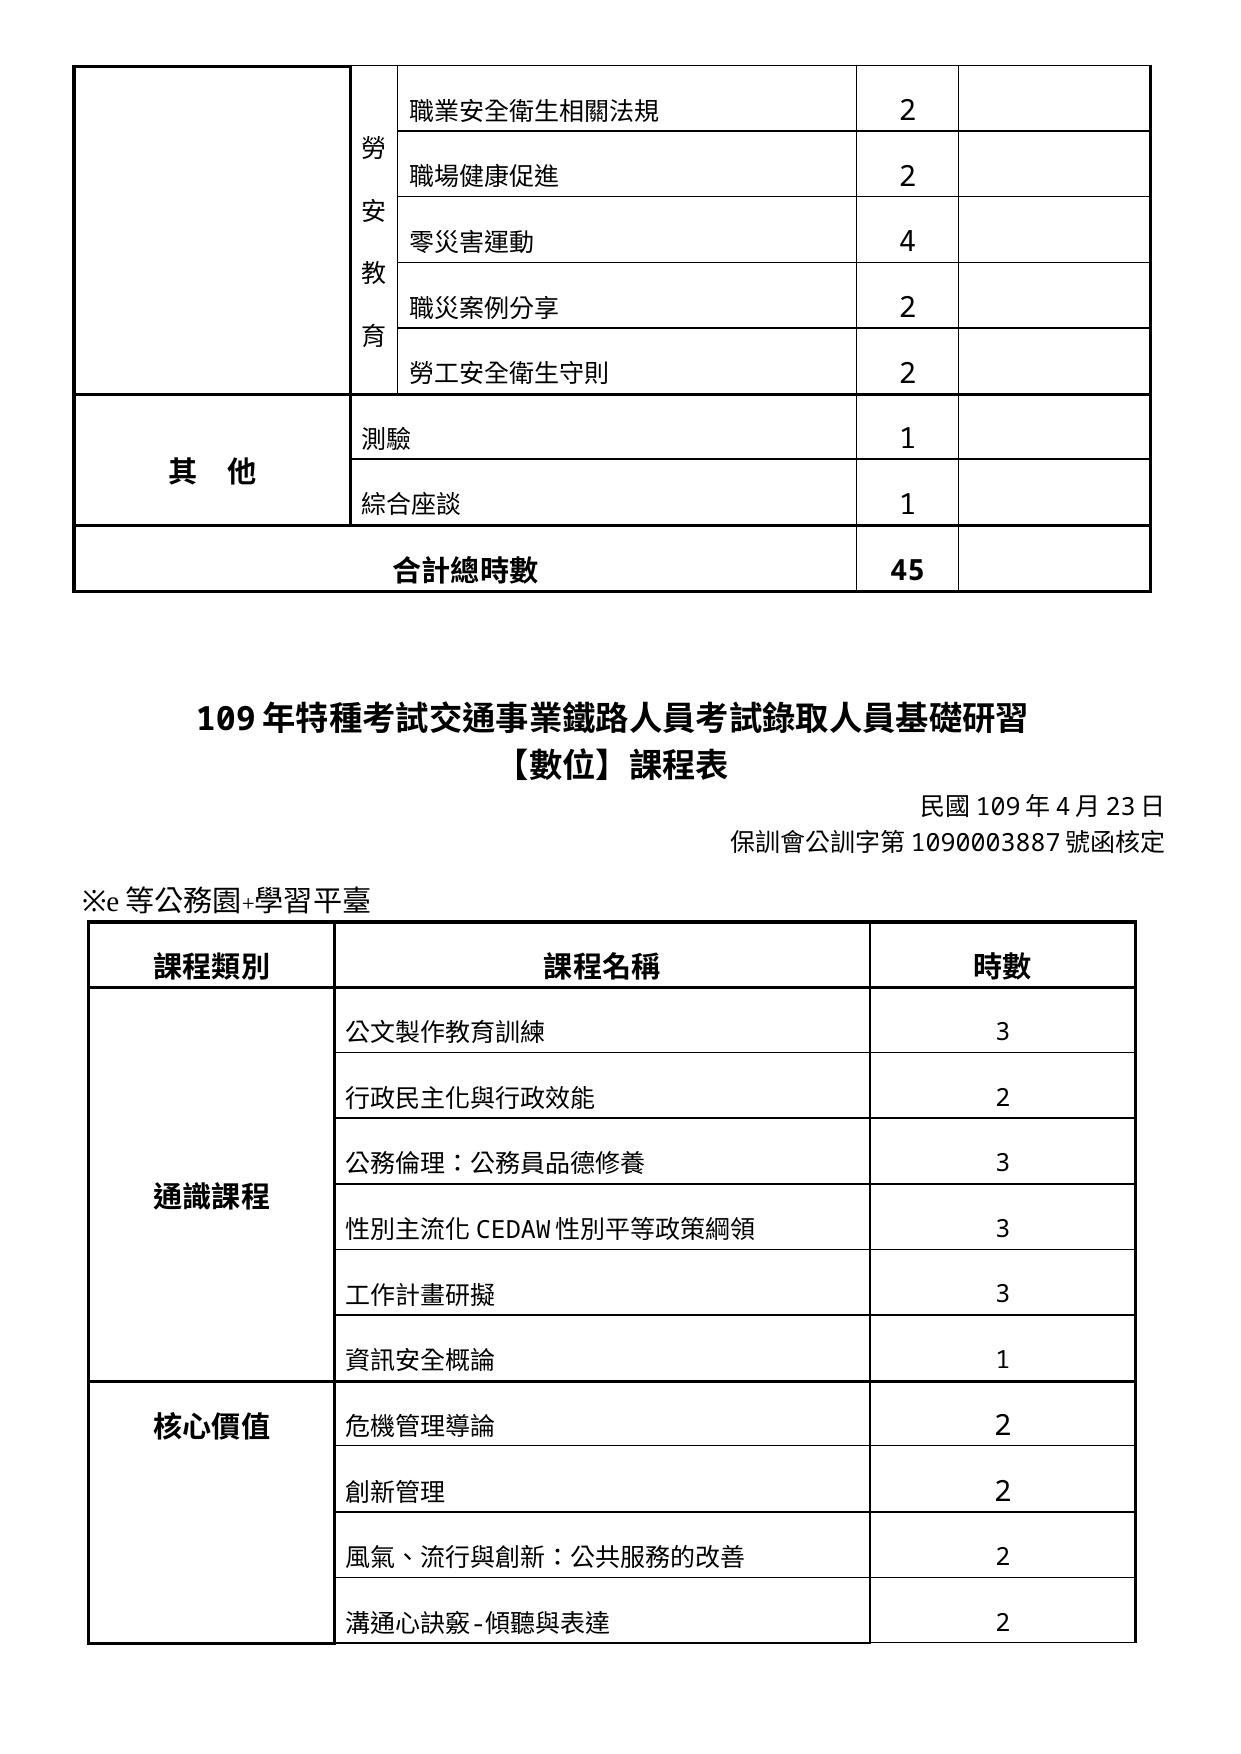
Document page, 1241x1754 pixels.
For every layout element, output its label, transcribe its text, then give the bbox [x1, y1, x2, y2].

table_cell 3 [871, 1250, 1134, 1314]
table_cell [959, 396, 1149, 458]
table_cell 性別主流化CEDAW性別平等政策綱領 [336, 1185, 869, 1248]
table_cell 2 [871, 1053, 1134, 1117]
table_cell [959, 329, 1149, 393]
table_cell 2 [857, 263, 958, 327]
table_cell [959, 527, 1149, 589]
table_cell 1 [857, 396, 958, 458]
table_cell 2 [871, 1383, 1134, 1445]
table_cell 職災案例分享 [398, 263, 856, 327]
table_cell 零災害運動 [398, 197, 856, 261]
table_cell 2 [871, 1446, 1134, 1511]
table_cell [959, 66, 1149, 130]
table_cell 公務倫理：公務員品德修養 [336, 1119, 869, 1183]
table_cell 勞安教育 [352, 66, 397, 393]
table_cell 公文製作教育訓練 [336, 989, 869, 1052]
table_cell 工作計畫研擬 [336, 1250, 869, 1314]
table_cell 綜合座談 [352, 460, 856, 524]
table_cell 職場健康促進 [398, 132, 856, 196]
text 保訓會公訓字第1090003887號函核定 [59, 823, 1165, 859]
table_cell [959, 197, 1149, 261]
table_cell 創新管理 [336, 1446, 869, 1511]
table_cell 風氣、流行與創新：公共服務的改善 [336, 1513, 869, 1577]
text 民國109年4月23日 [59, 787, 1165, 823]
table_cell 危機管理導論 [336, 1383, 869, 1445]
table_header 課程類別 [90, 924, 333, 986]
table_cell [959, 132, 1149, 196]
table_header 課程名稱 [336, 924, 869, 986]
table_cell 測驗 [352, 396, 856, 458]
table_cell 3 [871, 1119, 1134, 1183]
text 109年特種考試交通事業鐵路人員考試錄取人員基礎研習 [59, 697, 1165, 738]
table_cell 合計總時數 [76, 527, 856, 589]
table_cell 2 [871, 1513, 1134, 1577]
table_header 時數 [871, 924, 1134, 986]
table_cell 2 [857, 66, 958, 130]
table_cell 資訊安全概論 [336, 1316, 869, 1380]
table_cell 3 [871, 989, 1134, 1052]
table_cell 1 [871, 1316, 1134, 1380]
table_cell 其 他 [76, 396, 349, 524]
text 【數位】課程表 [59, 738, 1165, 787]
table_cell 3 [871, 1185, 1134, 1248]
table_cell [959, 263, 1149, 327]
table_cell [76, 68, 349, 393]
table_cell 核心價值 [90, 1383, 333, 1642]
table_cell [959, 460, 1149, 524]
text ※e等公務園+學習平臺 [59, 878, 1165, 920]
table_cell 行政民主化與行政效能 [336, 1053, 869, 1117]
table_cell 通識課程 [90, 989, 333, 1380]
table_cell 溝通心訣竅-傾聽與表達 [336, 1578, 869, 1642]
table_cell 4 [857, 197, 958, 261]
table_cell 職業安全衛生相關法規 [398, 66, 856, 130]
table_cell 2 [857, 329, 958, 393]
table_cell 2 [871, 1578, 1134, 1642]
table_cell 勞工安全衛生守則 [398, 329, 856, 393]
table_cell 2 [857, 132, 958, 196]
table_cell 45 [857, 527, 958, 589]
table_cell 1 [857, 460, 958, 524]
